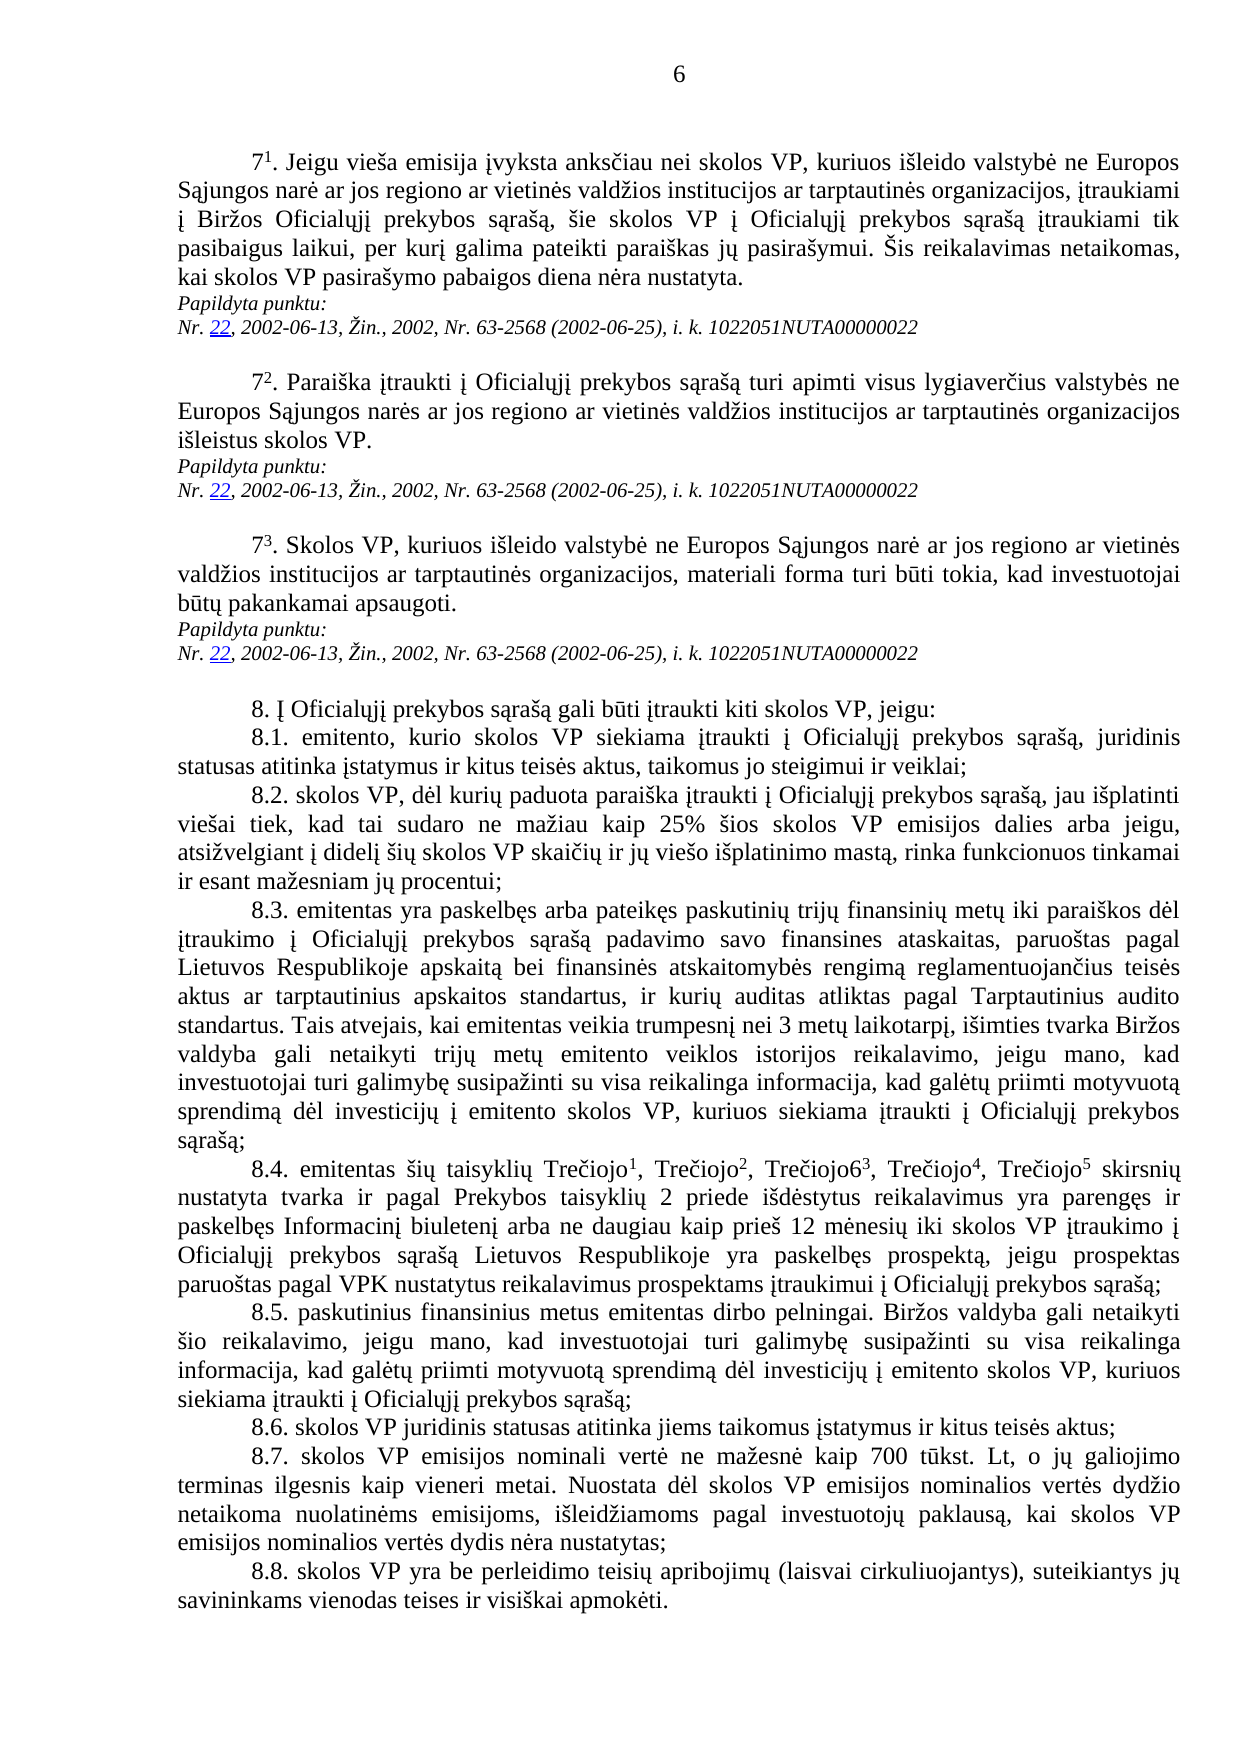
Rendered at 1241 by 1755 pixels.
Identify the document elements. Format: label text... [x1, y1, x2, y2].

text 8.6. skolos VP juridinis statusas atitinka jiems taikomus įstatymus ir kitus teisės aktus; [177, 1412, 1181, 1441]
text 8.7. skolos VP emisijos nominali vertė ne mažesnė kaip 700 tūkst. Lt, o jų galiojimo terminas ilgesnis kaip vieneri metai. Nuostata dėl skolos VP emisijos nominalios vertės dydžio netaikoma nuolatinėms emisijoms, išleidžiamoms pagal investuotojų paklausą, kai skolos VP emisijos nominalios vertės dydis nėra nustatytas; [177, 1441, 1181, 1556]
text 71. Jeigu vieša emisija įvyksta anksčiau nei skolos VP, kuriuos išleido valstybė ne Europos Sąjungos narė ar jos regiono ar vietinės valdžios institucijos ar tarptautinės organizacijos, įtraukiami į Biržos Oficialųjį prekybos sąrašą, šie skolos VP į Oficialųjį prekybos sąrašą įtraukiami tik pasibaigus laikui, per kurį galima pateikti paraiškas jų pasirašymui. Šis reikalavimas netaikomas, kai skolos VP pasirašymo pabaigos diena nėra nustatyta. [177, 147, 1181, 291]
text 8.5. paskutinius finansinius metus emitentas dirbo pelningai. Biržos valdyba gali netaikyti šio reikalavimo, jeigu mano, kad investuotojai turi galimybę susipažinti su visa reikalinga informacija, kad galėtų priimti motyvuotą sprendimą dėl investicijų į emitento skolos VP, kuriuos siekiama įtraukti į Oficialųjį prekybos sąrašą; [177, 1297, 1181, 1412]
text 8.3. emitentas yra paskelbęs arba pateikęs paskutinių trijų finansinių metų iki paraiškos dėl įtraukimo į Oficialųjį prekybos sąrašą padavimo savo finansines ataskaitas, paruoštas pagal Lietuvos Respublikoje apskaitą bei finansinės atskaitomybės rengimą reglamentuojančius teisės aktus ar tarptautinius apskaitos standartus, ir kurių auditas atliktas pagal Tarptautinius audito standartus. Tais atvejais, kai emitentas veikia trumpesnį nei 3 metų laikotarpį, išimties tvarka Biržos valdyba gali netaikyti trijų metų emitento veiklos istorijos reikalavimo, jeigu mano, kad investuotojai turi galimybę susipažinti su visa reikalinga informacija, kad galėtų priimti motyvuotą sprendimą dėl investicijų į emitento skolos VP, kuriuos siekiama įtraukti į Oficialųjį prekybos sąrašą; [177, 895, 1181, 1154]
text 8.1. emitento, kurio skolos VP siekiama įtraukti į Oficialųjį prekybos sąrašą, juridinis statusas atitinka įstatymus ir kitus teisės aktus, taikomus jo steigimui ir veiklai; [177, 722, 1181, 780]
text Nr. 22, 2002-06-13, Žin., 2002, Nr. 63-2568 (2002-06-25), i. k. 1022051NUTA00000022 [177, 315, 1181, 339]
text Papildyta punktu: [177, 617, 1181, 641]
text Papildyta punktu: [177, 291, 1181, 315]
text 8.8. skolos VP yra be perleidimo teisių apribojimų (laisvai cirkuliuojantys), suteikiantys jų savininkams vienodas teises ir visiškai apmokėti. [177, 1556, 1181, 1614]
text Nr. 22, 2002-06-13, Žin., 2002, Nr. 63-2568 (2002-06-25), i. k. 1022051NUTA00000022 [177, 478, 1181, 502]
text Papildyta punktu: [177, 454, 1181, 478]
text Nr. 22, 2002-06-13, Žin., 2002, Nr. 63-2568 (2002-06-25), i. k. 1022051NUTA00000022 [177, 641, 1181, 665]
text 8.2. skolos VP, dėl kurių paduota paraiška įtraukti į Oficialųjį prekybos sąrašą, jau išplatinti viešai tiek, kad tai sudaro ne mažiau kaip 25% šios skolos VP emisijos dalies arba jeigu, atsižvelgiant į didelį šių skolos VP skaičių ir jų viešo išplatinimo mastą, rinka funkcionuos tinkamai ir esant mažesniam jų procentui; [177, 780, 1181, 895]
text 8. Į Oficialųjį prekybos sąrašą gali būti įtraukti kiti skolos VP, jeigu: [177, 694, 1181, 722]
text 8.4. emitentas šių taisyklių Trečiojo1, Trečiojo2, Trečiojo63, Trečiojo4, Trečiojo5 skirsnių nustatyta tvarka ir pagal Prekybos taisyklių 2 priede išdėstytus reikalavimus yra parengęs ir paskelbęs Informacinį biuletenį arba ne daugiau kaip prieš 12 mėnesių iki skolos VP įtraukimo į Oficialųjį prekybos sąrašą Lietuvos Respublikoje yra paskelbęs prospektą, jeigu prospektas paruoštas pagal VPK nustatytus reikalavimus prospektams įtraukimui į Oficialųjį prekybos sąrašą; [177, 1154, 1181, 1297]
text 72. Paraiška įtraukti į Oficialųjį prekybos sąrašą turi apimti visus lygiaverčius valstybės ne Europos Sąjungos narės ar jos regiono ar vietinės valdžios institucijos ar tarptautinės organizacijos išleistus skolos VP. [177, 367, 1181, 454]
text 73. Skolos VP, kuriuos išleido valstybė ne Europos Sąjungos narė ar jos regiono ar vietinės valdžios institucijos ar tarptautinės organizacijos, materiali forma turi būti tokia, kad investuotojai būtų pakankamai apsaugoti. [177, 531, 1181, 617]
